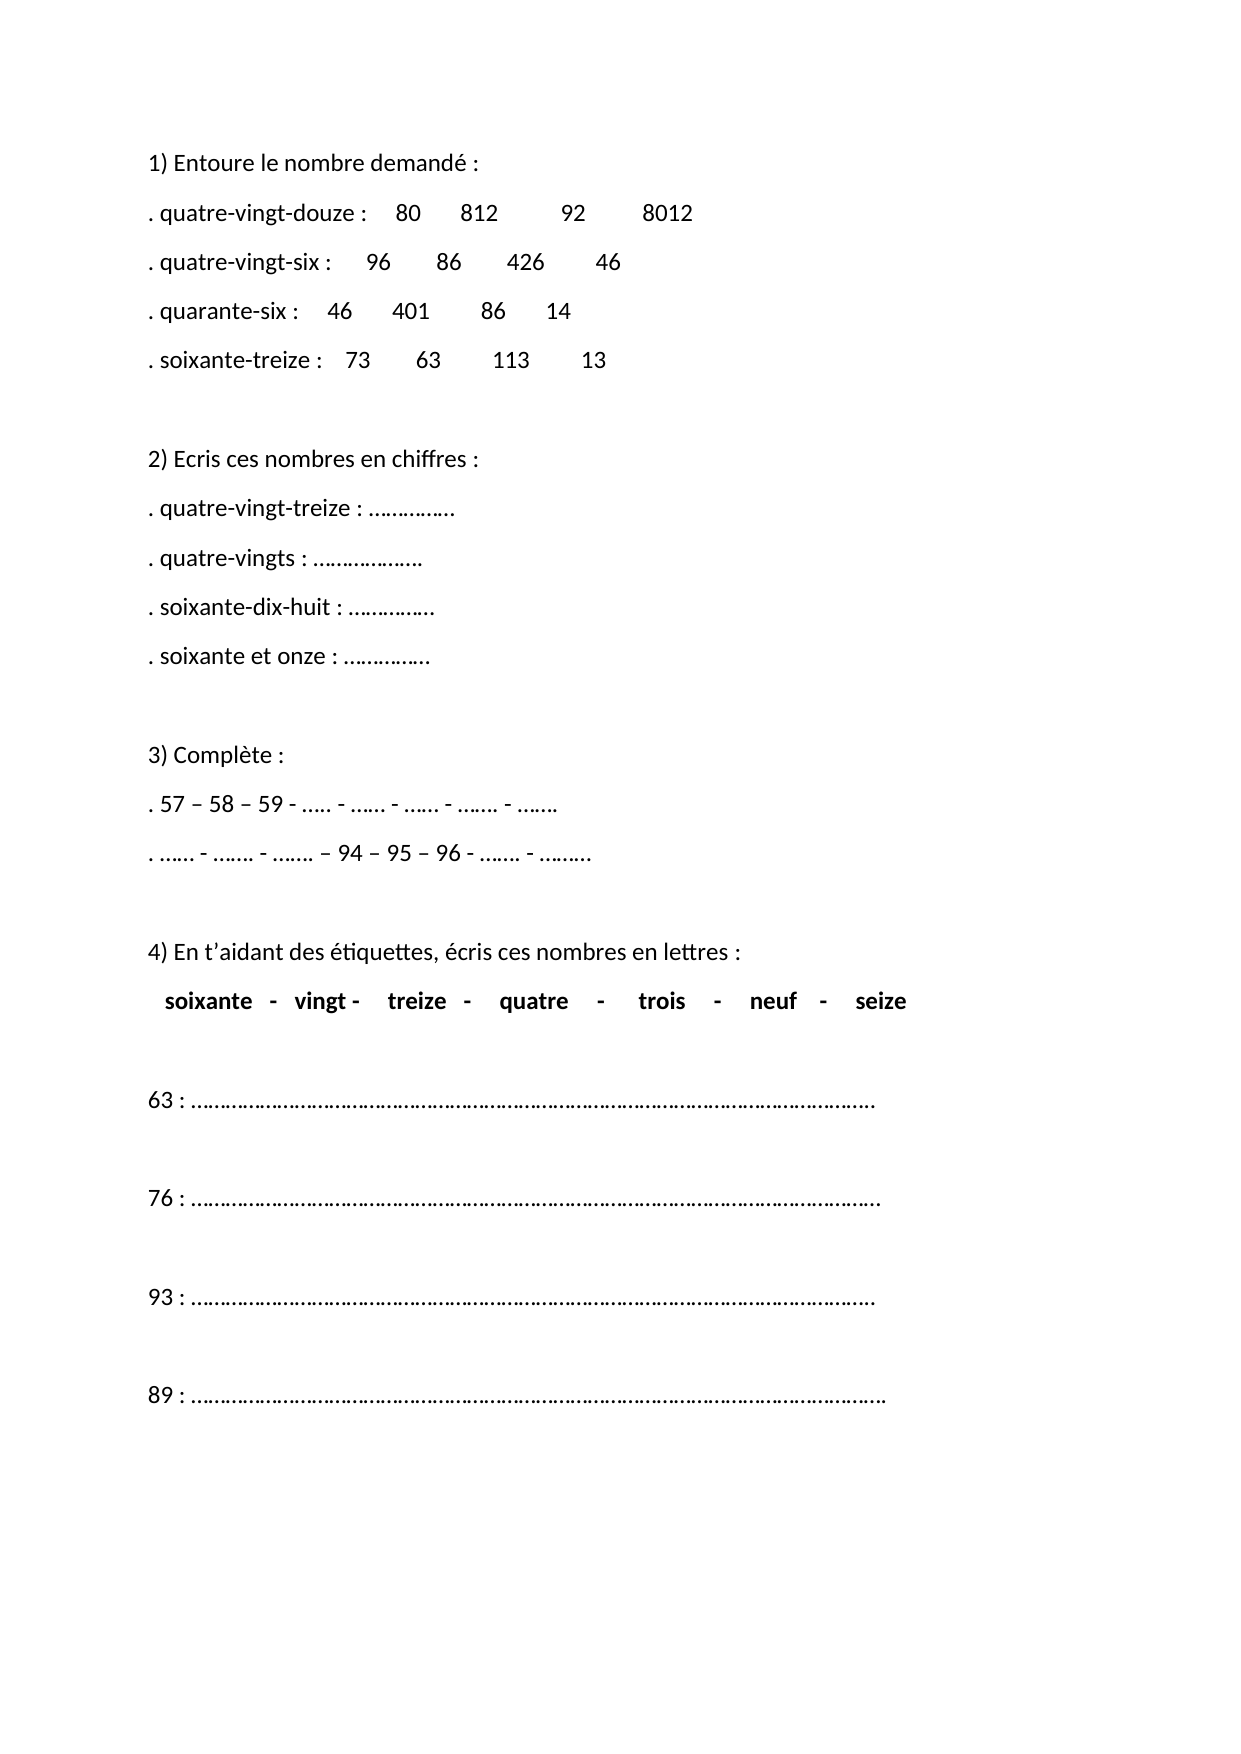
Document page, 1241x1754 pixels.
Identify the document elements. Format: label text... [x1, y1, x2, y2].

text . quatre-vingt-douze : 80 812 92 8012 [148, 197, 1093, 227]
text 93 : ……………………………………………………………………………………………………….. [148, 1281, 1093, 1311]
text 2) Ecris ces nombres en chiffres : [148, 443, 1093, 474]
text 4) En t’aidant des étiquettes, écris ces nombres en lettres : [148, 936, 1093, 966]
text . quatre-vingts : ………………. [148, 542, 1093, 572]
text . soixante-treize : 73 63 113 13 [148, 345, 1093, 375]
text soixante - vingt - treize - quatre - trois - neuf - seize [148, 985, 1093, 1016]
text . quatre-vingt-treize : …………… [148, 492, 1093, 523]
text . soixante-dix-huit : …………… [148, 591, 1093, 622]
text 76 : ………………………………………………………………………………………………………… [148, 1182, 1093, 1213]
text . …… - ……. - ……. – 94 – 95 – 96 - ……. - ……… [148, 837, 1093, 868]
text . quarante-six : 46 401 86 14 [148, 295, 1093, 326]
text . quatre-vingt-six : 96 86 426 46 [148, 246, 1093, 277]
text 89 : …………………………………………………………………………………………………………. [148, 1379, 1093, 1410]
text 1) Entoure le nombre demandé : [148, 148, 1093, 178]
text 3) Complète : [148, 739, 1093, 769]
text . 57 – 58 – 59 - ….. - …… - …… - ……. - ……. [148, 788, 1093, 819]
text . soixante et onze : …………… [148, 640, 1093, 671]
text 63 : ……………………………………………………………………………………………………….. [148, 1084, 1093, 1114]
